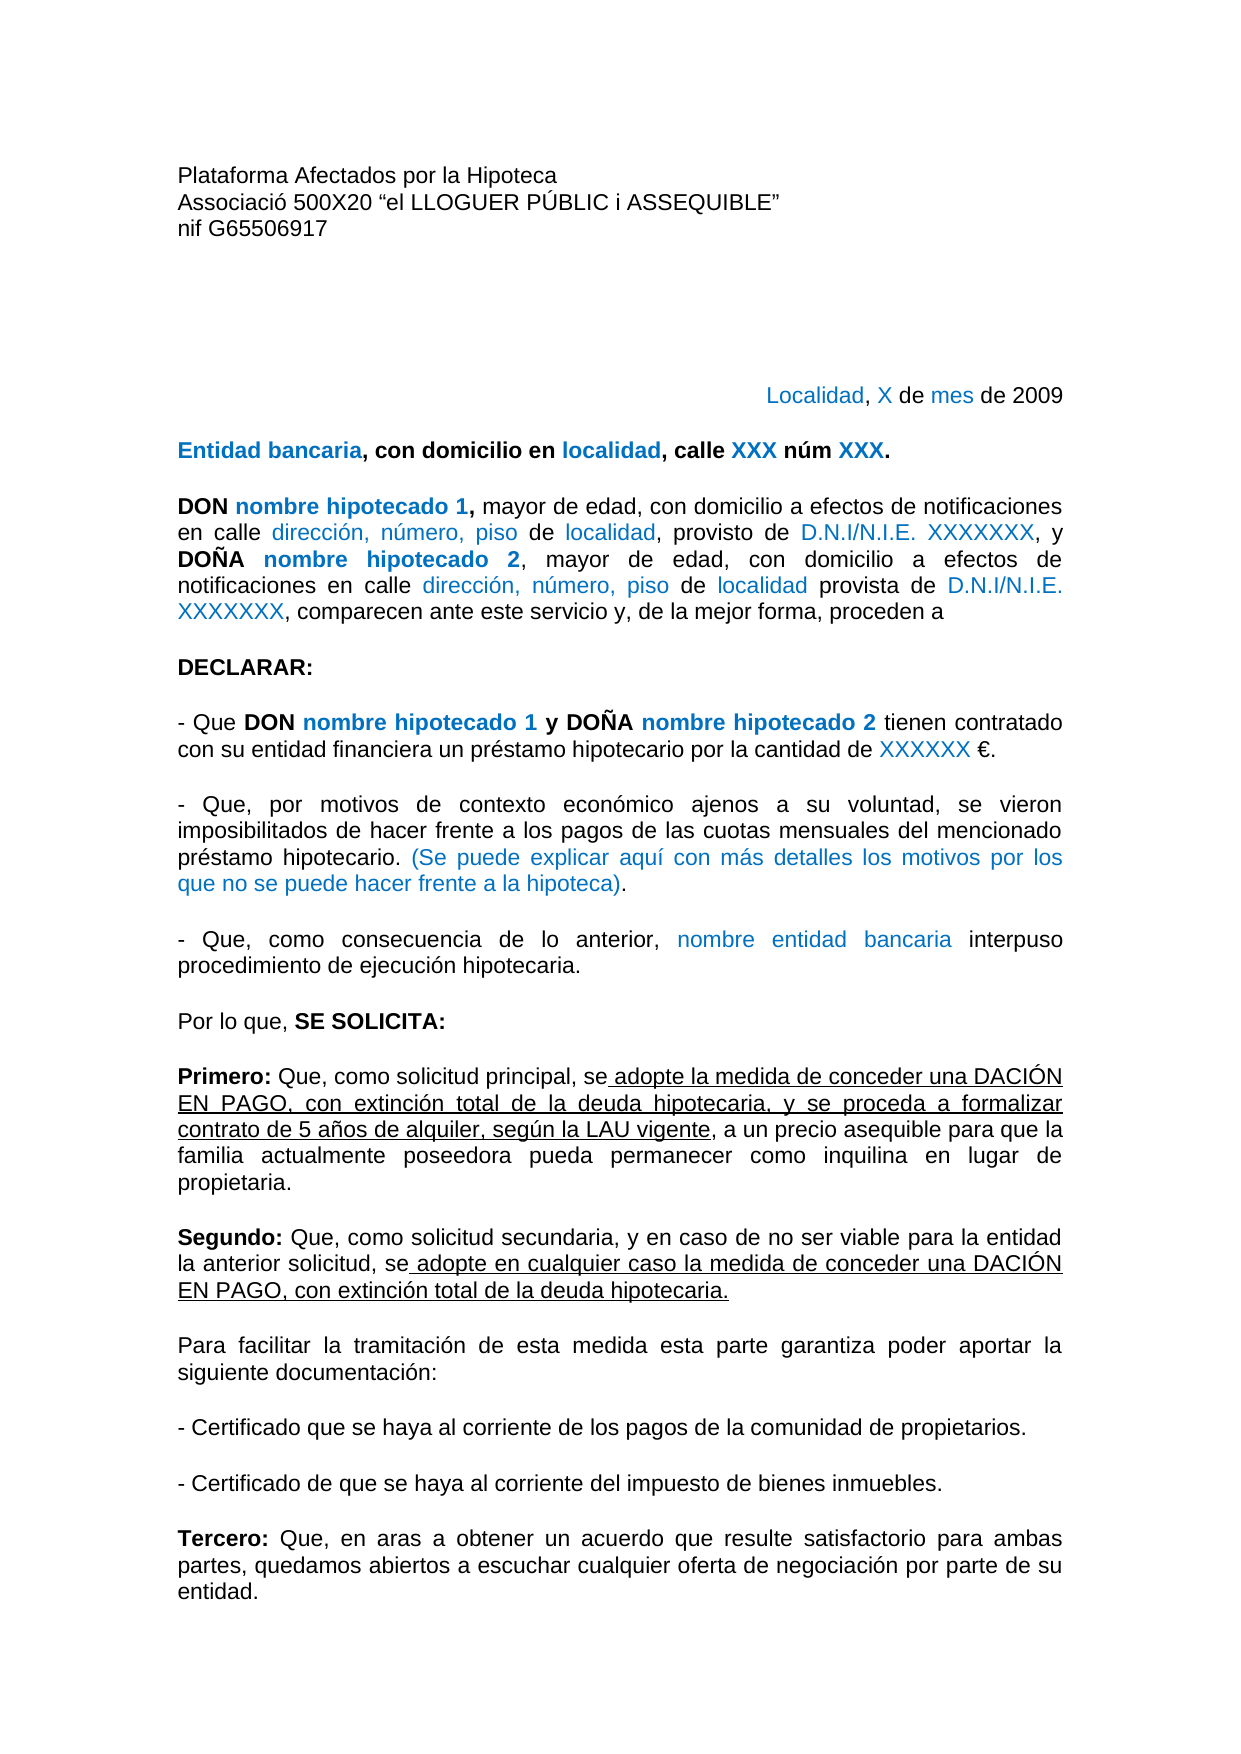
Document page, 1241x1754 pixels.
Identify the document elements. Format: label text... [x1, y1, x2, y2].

text Primero: Que, como solicitud principal, se adopte la medida de conceder una DACIÓN EN PAGO, con extinción total de la deuda hipotecaria, y se proceda a formalizar [177, 1063, 1063, 1112]
text Localidad, X de mes de 2009 [177, 382, 1063, 408]
text - Que, por motivos de contexto económico ajenos a su voluntad, se vieron imposibilitados de hacer frente a los pagos de las cuotas mensuales del mencionado préstamo hipotecario. (Se puede explicar aquí con más detalles los motivos por los que no se puede hacer frente a la hipoteca). [177, 791, 1063, 897]
text - Certificado de que se haya al corriente del impuesto de bienes inmuebles. [177, 1470, 1063, 1496]
text - Certificado que se haya al corriente de los pagos de la comunidad de propietarios. [177, 1414, 1063, 1441]
text Para facilitar la tramitación de esta medida esta parte garantiza poder aportar la siguiente documentación: [177, 1332, 1063, 1385]
text DON nombre hipotecado 1, mayor de edad, con domicilio a efectos de notificaciones en calle dirección, número, piso de localidad, provisto de D.N.I/N.I.E. XXXXXXX, y DOÑA nombre hipotecado 2, mayor de edad, con domicilio a efectos de notificaciones en calle dirección, número, piso de localidad provista de D.N.I/N.I.E. XXXXXXX, comparecen ante este servicio y, de la mejor forma, proceden a [177, 493, 1063, 624]
text Plataforma Afectados por la Hipoteca Associació 500X20 “el LLOGUER PÚBLIC i ASSEQUIBLE” nif G65506917 [177, 162, 1063, 242]
text DECLARAR: [177, 654, 1063, 680]
text Por lo que, SE SOLICITA: [177, 1008, 1063, 1034]
text Tercero: Que, en aras a obtener un acuerdo que resulte satisfactorio para ambas partes, quedamos abiertos a escuchar cualquier oferta de negociación por parte de su entidad. [177, 1525, 1063, 1604]
text - Que DON nombre hipotecado 1 y DOÑA nombre hipotecado 2 tienen contratado con su entidad financiera un préstamo hipotecario por la cantidad de XXXXXX €. [177, 709, 1063, 762]
text Segundo: Que, como solicitud secundaria, y en caso de no ser viable para la entidad la anterior solicitud, se adopte en cualquier caso la medida de conceder una DACIÓN EN PAGO, con extinción total de la deuda hipotecaria. [177, 1224, 1063, 1303]
text contrato de 5 años de alquiler, según la LAU vigente, a un precio asequible para que la familia actualmente poseedora pueda permanecer como inquilina en lugar de propietaria. [177, 1113, 1063, 1195]
text Entidad bancaria, con domicilio en localidad, calle XXX núm XXX. [177, 437, 1063, 464]
text - Que, como consecuencia de lo anterior, nombre entidad bancaria interpuso procedimiento de ejecución hipotecaria. [177, 926, 1063, 978]
